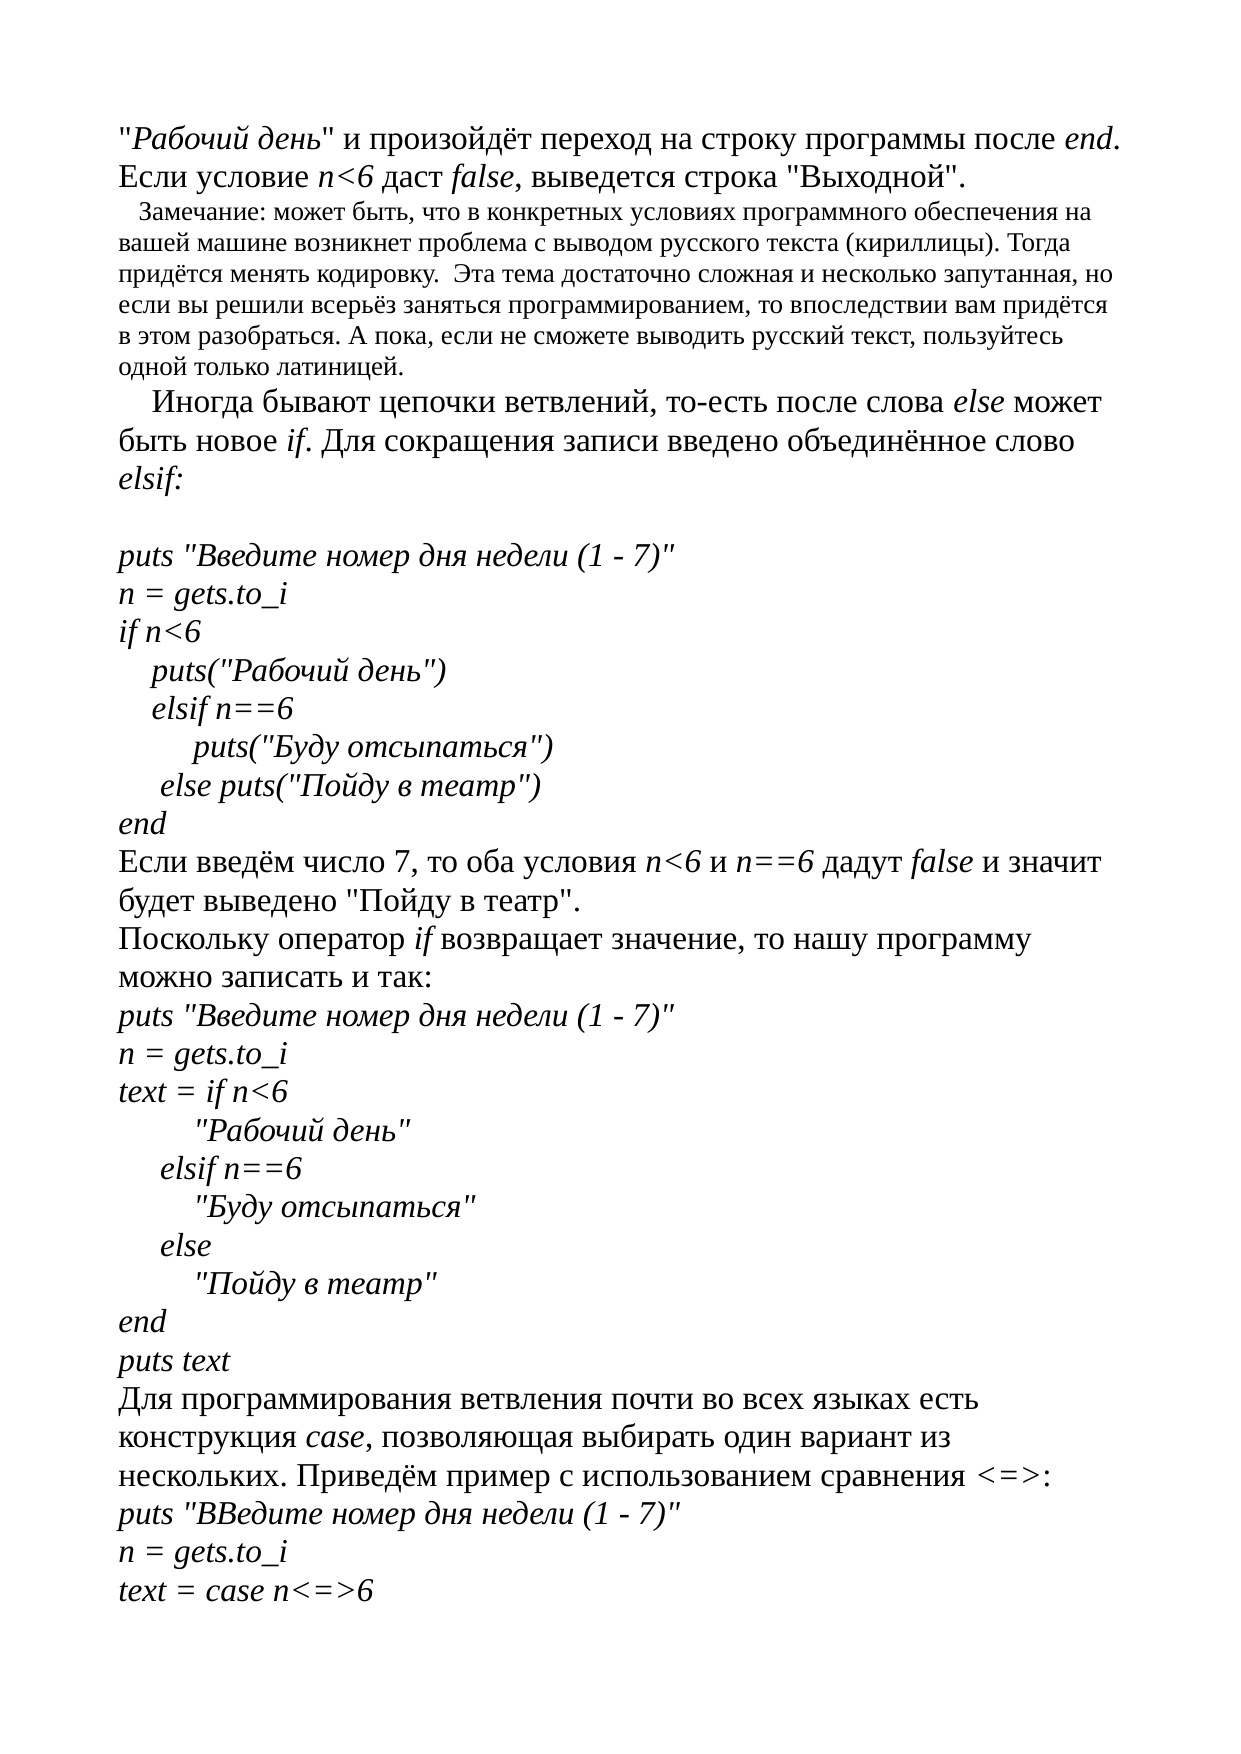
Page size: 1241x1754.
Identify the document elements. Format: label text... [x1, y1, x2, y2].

text puts("Буду отсыпаться") [118, 727, 1122, 765]
text Иногда бывают цепочки ветвлений, то-есть после слова else может быть новое if. Для сокращения записи введено объединённое слово elsif: [118, 382, 1122, 497]
text "Пойду в театр" [118, 1263, 1122, 1302]
text puts text [118, 1340, 1122, 1378]
text "Буду отсыпаться" [118, 1187, 1122, 1225]
text puts("Рабочий день") [118, 650, 1122, 688]
text Для программирования ветвления почти во всех языках есть конструкция case, позволяющая выбирать один вариант из нескольких. Приведём пример с использованием сравнения <=>: [118, 1378, 1122, 1493]
text else puts("Пойду в театр") [118, 765, 1122, 803]
text n = gets.to_i [118, 1532, 1122, 1570]
text Если введём число 7, то оба условия n<6 и n==6 дадут false и значит будет выведено "Пойду в театр". [118, 842, 1122, 918]
text text = case n<=>6 [118, 1570, 1122, 1608]
text n = gets.to_i [118, 1033, 1122, 1072]
text puts "Введите номер дня недели (1 - 7)" [118, 995, 1122, 1033]
text end [118, 803, 1122, 842]
text text = if n<6 [118, 1072, 1122, 1110]
text n = gets.to_i [118, 573, 1122, 612]
text else [118, 1225, 1122, 1263]
text "Рабочий день" [118, 1110, 1122, 1148]
text "Рабочий день" и произойдёт переход на строку программы после end. Если условие n<6 даст false, выведется строка "Выходной". [118, 118, 1122, 195]
text elsif n==6 [118, 688, 1122, 727]
text if n<6 [118, 612, 1122, 650]
text Поскольку оператор if возвращает значение, то нашу программу можно записать и так: [118, 918, 1122, 995]
text puts "Введите номер дня недели (1 - 7)" [118, 535, 1122, 573]
text elsif n==6 [118, 1148, 1122, 1187]
text end [118, 1302, 1122, 1340]
text Замечание: может быть, что в конкретных условиях программного обеспечения на вашей машине возникнет проблема с выводом русского текста (кириллицы). Тогда придётся менять кодировку. Эта тема достаточно сложная и несколько запутанная, но если вы решили всерьёз заняться программированием, то впоследствии вам придётся в этом разобраться. А пока, если не сможете выводить русский текст, пользуйтесь одной только латиницей. [118, 195, 1122, 382]
text puts "ВВедите номер дня недели (1 - 7)" [118, 1493, 1122, 1532]
